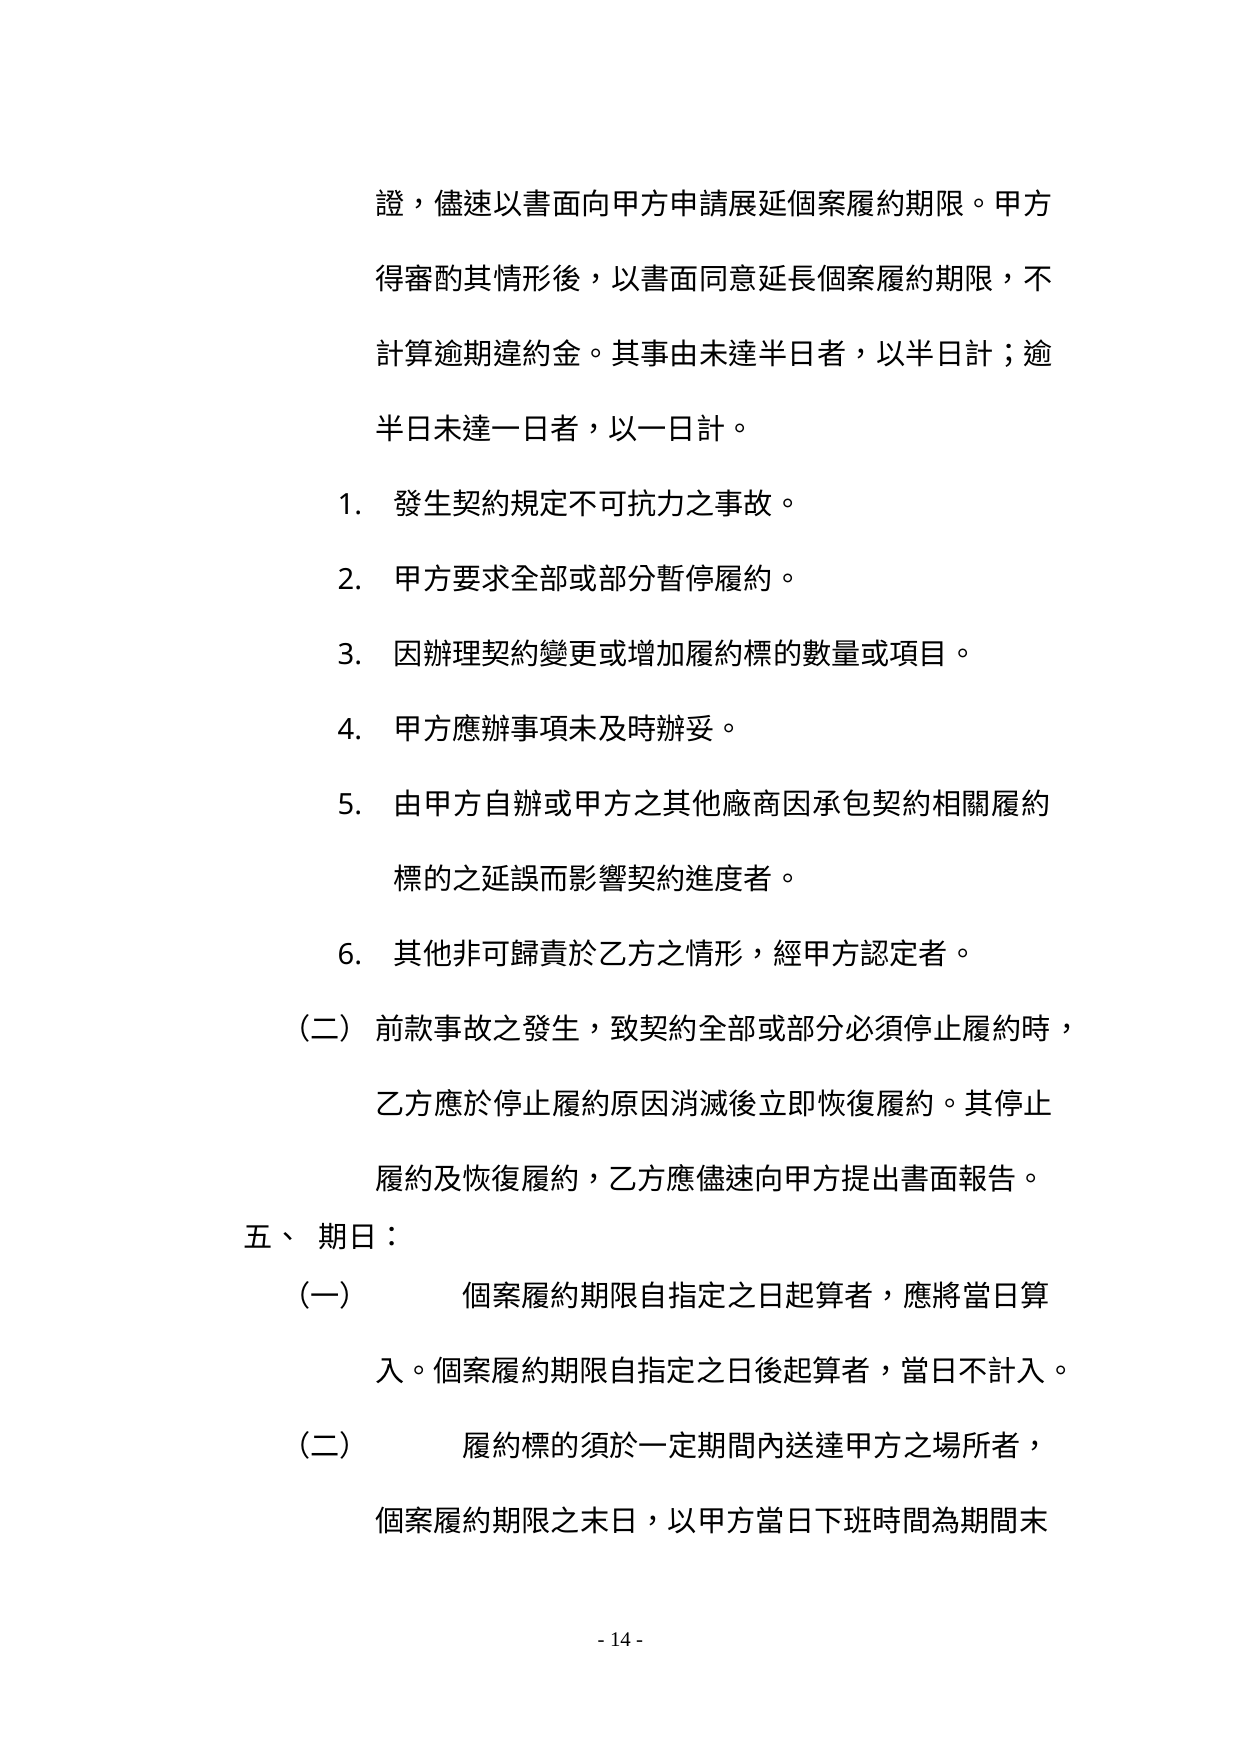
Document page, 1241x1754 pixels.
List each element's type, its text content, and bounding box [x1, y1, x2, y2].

list 前款事故之發生，致契約全部或部分必須停止履約時，乙方應於停止履約原因消滅後立即恢復履約。其停止履約及恢復履約，乙方應儘速向甲方提出書面報告。 [281, 989, 1053, 1214]
list 其他非可歸責於乙方之情形，經甲方認定者。 [337, 914, 1053, 989]
list 個案履約期限自指定之日起算者，應將當日算入。個案履約期限自指定之日後起算者，當日不計入。 [281, 1256, 1050, 1406]
list 甲方要求全部或部分暫停履約。 [337, 539, 1053, 614]
list 期日： [244, 1214, 1053, 1256]
list 甲方應辦事項未及時辦妥。 [337, 689, 1053, 764]
list 履約標的須於一定期間內送達甲方之場所者，個案履約期限之末日，以甲方當日下班時間為期間末 [281, 1406, 1050, 1556]
list 由甲方自辦或甲方之其他廠商因承包契約相關履約標的之延誤而影響契約進度者。 [337, 764, 1053, 914]
list 發生契約規定不可抗力之事故。 [337, 464, 1053, 539]
list 因辦理契約變更或增加履約標的數量或項目。 [337, 614, 1053, 689]
list 證，儘速以書面向甲方申請展延個案履約期限。甲方得審酌其情形後，以書面同意延長個案履約期限，不計算逾期違約金。其事由未達半日者，以半日計；逾半日未達一日者，以一日計。 [281, 164, 1053, 464]
